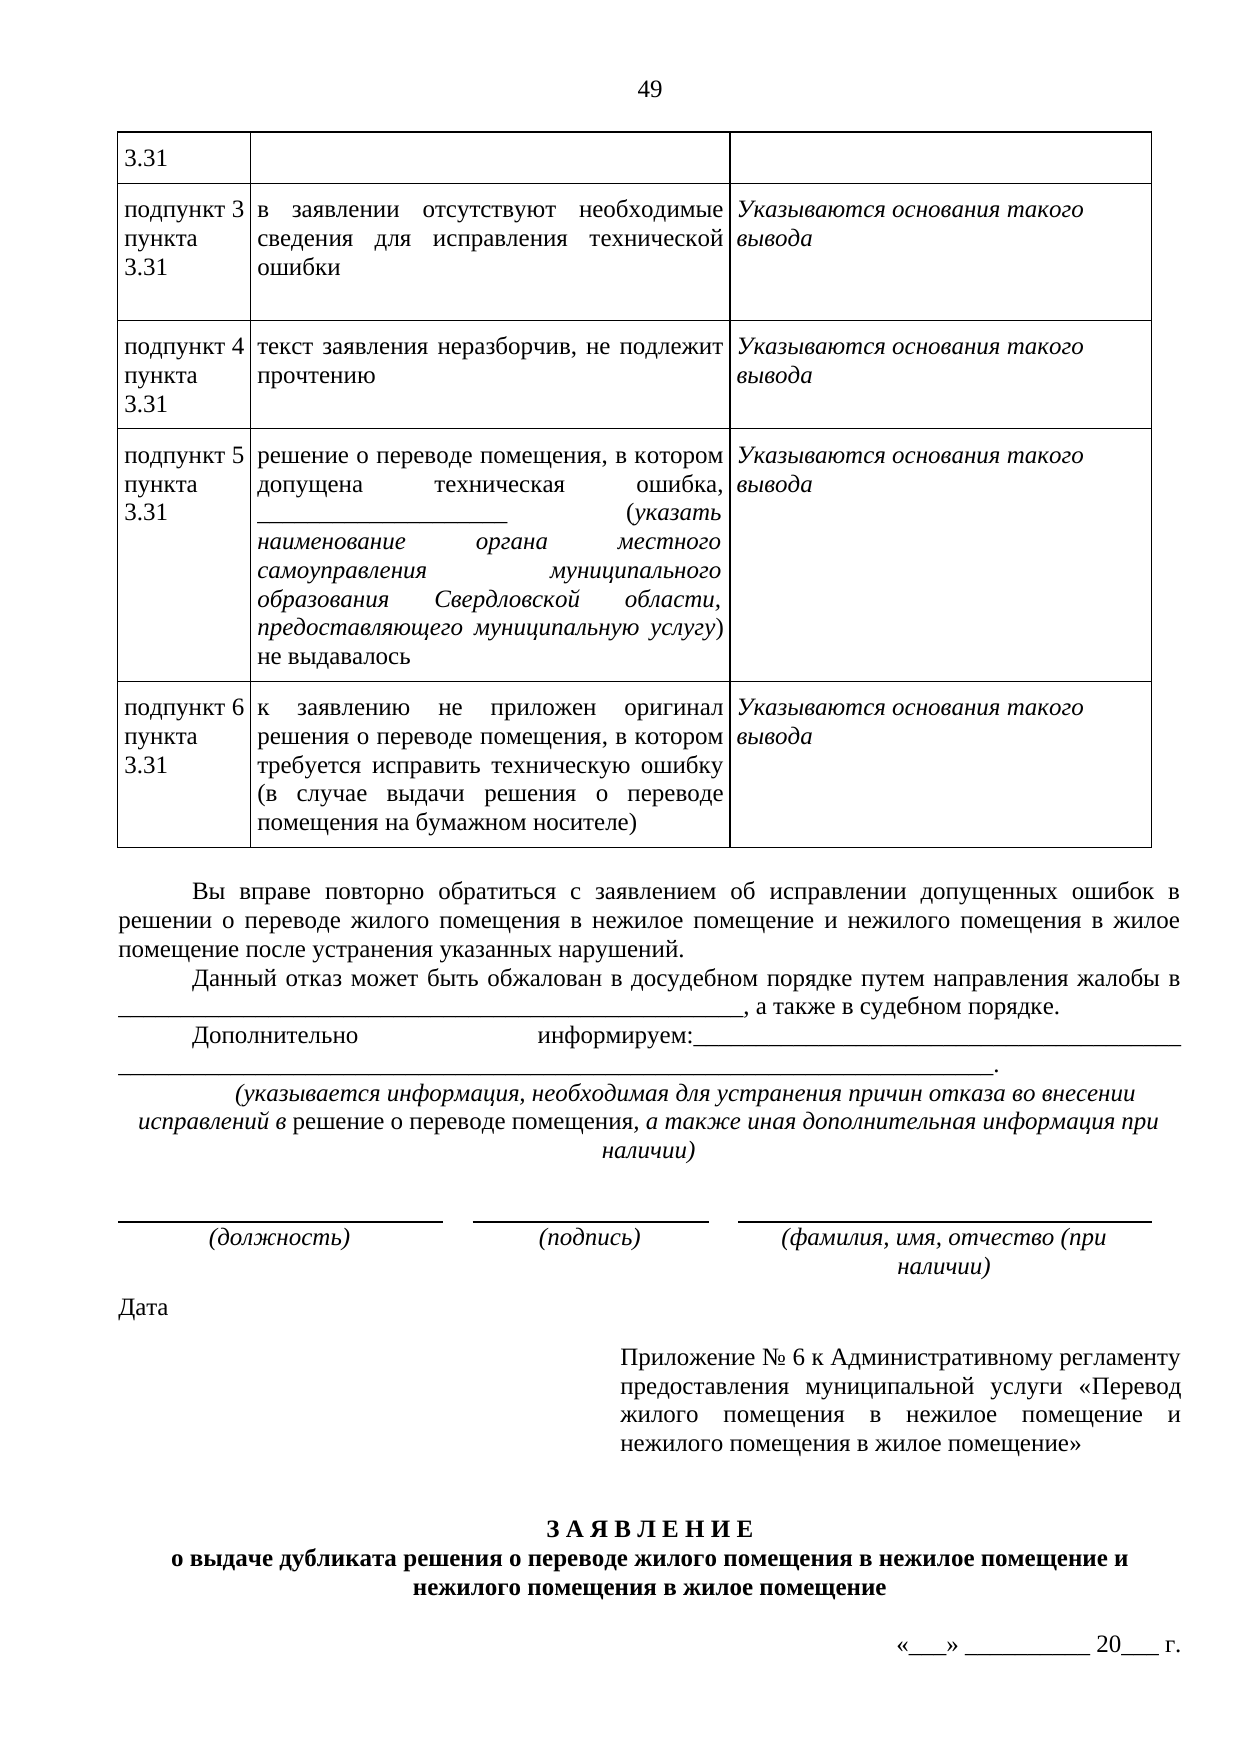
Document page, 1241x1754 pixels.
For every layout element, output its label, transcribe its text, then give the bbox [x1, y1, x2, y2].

table_cell (должность) [118, 1223, 443, 1280]
table_cell подпункт 4 пункта 3.31 [118, 321, 250, 428]
table_cell Указываются основания такого вывода [731, 429, 1151, 681]
text «___» __________ 20___ г. [118, 1629, 1181, 1658]
table_cell (подпись) [473, 1223, 709, 1280]
table_header [443, 1193, 472, 1221]
text Данный отказ может быть обжалован в досудебном порядке путем направления жалобы в __________________________________________________, а также в судебном порядке. [118, 963, 1181, 1020]
table_cell [251, 133, 729, 182]
text З А Я В Л Е Н И Е [118, 1514, 1181, 1543]
table_cell подпункт 3 пункта 3.31 [118, 184, 250, 320]
table_header [473, 1193, 709, 1221]
table_cell Указываются основания такого вывода [731, 184, 1151, 320]
text Приложение № 6 к Административному регламенту предоставления муниципальной услуги «Перевод жилого помещения в нежилое помещение и нежилого помещения в жилое помещение» [620, 1342, 1181, 1457]
table_cell [443, 1221, 472, 1280]
table_cell Указываются основания такого вывода [731, 321, 1151, 428]
text Дата [118, 1292, 1181, 1321]
table_cell [709, 1221, 738, 1280]
text Вы вправе повторно обратиться с заявлением об исправлении допущенных ошибок в решении о переводе жилого помещения в нежилое помещение и нежилого помещения в жилое помещение после устранения указанных нарушений. [118, 876, 1181, 963]
table_header [738, 1193, 1152, 1221]
table_header [118, 1193, 443, 1221]
table_cell 3.31 [118, 133, 250, 182]
text о выдаче дубликата решения о переводе жилого помещения в нежилое помещение и нежилого помещения в жилое помещение [118, 1543, 1181, 1601]
table_cell Указываются основания такого вывода [731, 682, 1151, 847]
table_cell решение о переводе помещения, в котором допущена техническая ошибка, ____________________ (указать наименование органа местного самоуправления муниципального образования Свердловской области, предоставляющего муниципальную услугу) не выдавалось [251, 429, 729, 681]
table_cell к заявлению не приложен оригинал решения о переводе помещения, в котором требуется исправить техническую ошибку (в случае выдачи решения о переводе помещения на бумажном носителе) [251, 682, 729, 847]
table_cell текст заявления неразборчив, не подлежит прочтению [251, 321, 729, 428]
table_cell подпункт 5 пункта 3.31 [118, 429, 250, 681]
table_cell подпункт 6 пункта 3.31 [118, 682, 250, 847]
text Дополнительно информируем:_______________________________________ ______________________________________________________________________. [118, 1020, 1181, 1078]
table_cell (фамилия, имя, отчество (при наличии) [738, 1223, 1152, 1280]
text (указывается информация, необходимая для устранения причин отказа во внесении исправлений в решение о переводе помещения, а также иная дополнительная информация при наличии) [118, 1078, 1181, 1164]
table_cell в заявлении отсутствуют необходимые сведения для исправления технической ошибки [251, 184, 729, 320]
table_cell [731, 133, 1151, 182]
table_header [709, 1193, 738, 1221]
